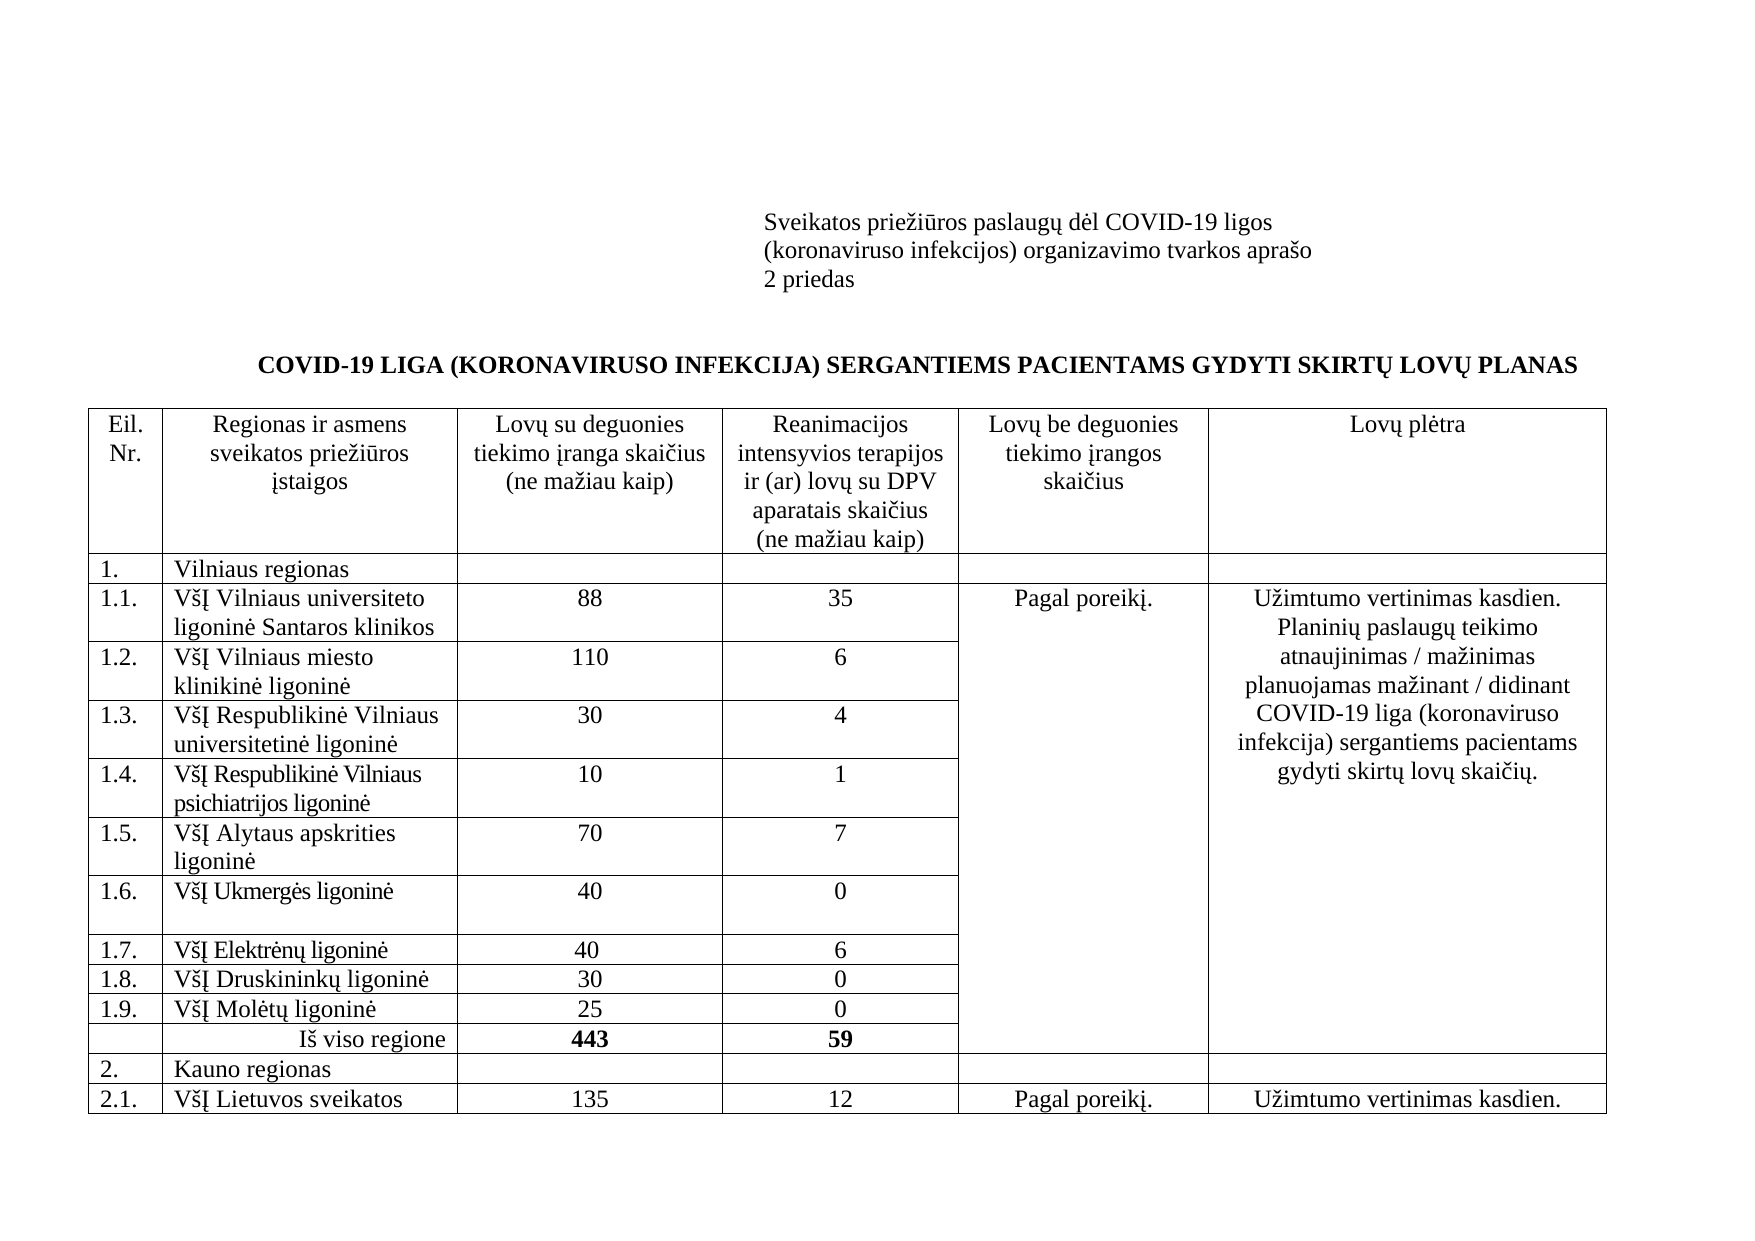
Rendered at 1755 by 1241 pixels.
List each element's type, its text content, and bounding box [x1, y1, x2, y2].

table_cell 0 [723, 994, 958, 1023]
table_cell Pagal poreikį. [959, 584, 1208, 1053]
table_cell 1.2. [89, 642, 162, 699]
table_cell 135 [458, 1084, 722, 1112]
table_cell [723, 1054, 958, 1083]
table_cell [458, 1054, 722, 1083]
table_cell [89, 1024, 162, 1053]
table_cell [959, 1054, 1208, 1083]
table_cell Užimtumo vertinimas kasdien. [1209, 1084, 1606, 1112]
table_cell 1.6. [89, 876, 162, 934]
table_cell 10 [458, 759, 722, 817]
table_cell 1 [723, 759, 958, 817]
table_cell 1.1. [89, 584, 162, 641]
table_cell 0 [723, 965, 958, 993]
table_cell VšĮ Elektrėnų ligoninė [163, 935, 457, 963]
table_header Lovų su deguonies tiekimo įranga skaičius (ne mažiau kaip) [458, 409, 722, 553]
table_cell Užimtumo vertinimas kasdien. Planinių paslaugų teikimo atnaujinimas / mažinimas planuojamas mažinant / didinant COVID-19 liga (koronaviruso infekcija) sergantiems pacientams gydyti skirtų lovų skaičių. [1209, 584, 1606, 1053]
table_cell 70 [458, 818, 722, 875]
table_cell [458, 554, 722, 582]
table_cell 2. [89, 1054, 162, 1083]
text (koronaviruso infekcijos) organizavimo tvarkos aprašo [764, 235, 1606, 264]
table_cell 1.9. [89, 994, 162, 1023]
table_cell [723, 554, 958, 582]
table_cell [959, 554, 1208, 582]
table_cell VšĮ Druskininkų ligoninė [163, 965, 457, 993]
table_cell 30 [458, 701, 722, 758]
table_header Eil. Nr. [89, 409, 162, 553]
table_cell VšĮ Alytaus apskrities ligoninė [163, 818, 457, 875]
table_cell [1209, 554, 1606, 582]
table_header Lovų plėtra [1209, 409, 1606, 553]
table_header Lovų be deguonies tiekimo įrangos skaičius [959, 409, 1208, 553]
table_cell VšĮ Respublikinė Vilniaus psichiatrijos ligoninė [163, 759, 457, 817]
table_cell 12 [723, 1084, 958, 1112]
table_cell 35 [723, 584, 958, 641]
table_cell 1.7. [89, 935, 162, 963]
table_cell 7 [723, 818, 958, 875]
table_header Reanimacijos intensyvios terapijos ir (ar) lovų su DPV aparatais skaičius (ne mažiau kaip) [723, 409, 958, 553]
table_cell 40 [458, 876, 722, 934]
text 2 priedas [764, 264, 1606, 293]
table_cell VšĮ Ukmergės ligoninė [163, 876, 457, 934]
table_cell 6 [723, 642, 958, 699]
table_cell 1. [89, 554, 162, 582]
table_cell [1209, 1054, 1606, 1083]
table_cell 110 [458, 642, 722, 699]
table_cell 40 [458, 935, 722, 963]
table_cell 59 [723, 1024, 958, 1053]
table_cell 1.4. [89, 759, 162, 817]
table_cell VšĮ Molėtų ligoninė [163, 994, 457, 1023]
table_cell Iš viso regione [163, 1024, 457, 1053]
table_cell 25 [458, 994, 722, 1023]
table_cell 1.3. [89, 701, 162, 758]
table_header Regionas ir asmens sveikatos priežiūros įstaigos [163, 409, 457, 553]
table_cell Pagal poreikį. [959, 1084, 1208, 1112]
table_cell 1.5. [89, 818, 162, 875]
table_cell VšĮ Vilniaus universiteto ligoninė Santaros klinikos [163, 584, 457, 641]
table_cell VšĮ Respublikinė Vilniaus universitetinė ligoninė [163, 701, 457, 758]
table_cell 4 [723, 701, 958, 758]
text COVID-19 LIGA (KORONAVIRUSO INFEKCIJA) SERGANTIEMS PACIENTAMS GYDYTI SKIRTŲ LOVŲ PLANAS [200, 350, 1636, 379]
table_cell 6 [723, 935, 958, 963]
table_cell VšĮ Vilniaus miesto klinikinė ligoninė [163, 642, 457, 699]
table_cell 0 [723, 876, 958, 934]
table_cell 443 [458, 1024, 722, 1053]
table_cell 88 [458, 584, 722, 641]
table_cell Vilniaus regionas [163, 554, 457, 582]
table_cell 30 [458, 965, 722, 993]
table_cell 2.1. [89, 1084, 162, 1112]
table_cell VšĮ Lietuvos sveikatos [163, 1084, 457, 1112]
text Sveikatos priežiūros paslaugų dėl COVID-19 ligos [764, 207, 1606, 235]
table_cell Kauno regionas [163, 1054, 457, 1083]
table_cell 1.8. [89, 965, 162, 993]
